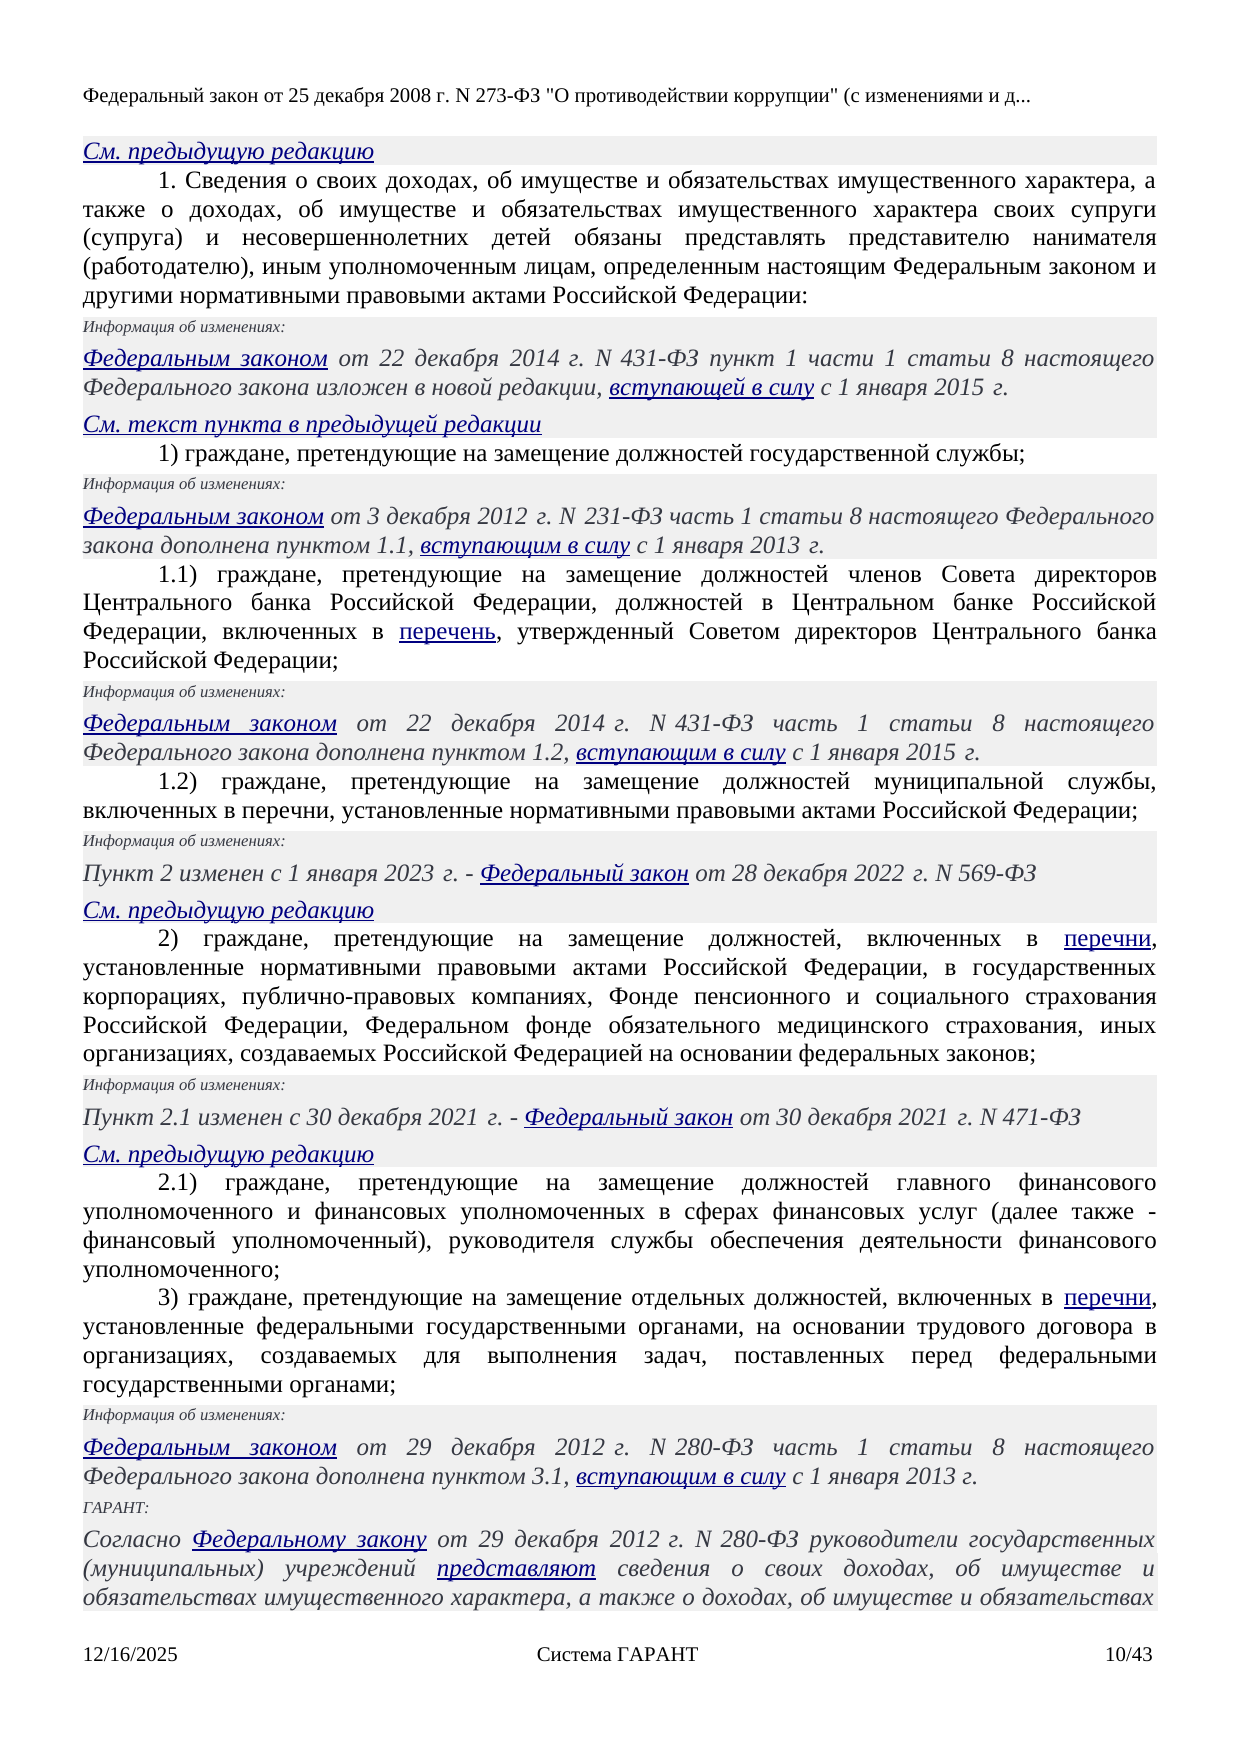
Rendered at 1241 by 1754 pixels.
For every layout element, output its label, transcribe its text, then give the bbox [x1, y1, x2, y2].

text См. предыдущую редакцию [377, 1139, 1157, 1167]
text См. предыдущую редакцию [377, 895, 1157, 923]
text Информация об изменениях: [287, 317, 1157, 336]
text Информация об изменениях: [287, 681, 1157, 701]
text Пункт 2.1 изменен с 30 декабря 2021 г. - Федеральный закон от 30 декабря 2021 г. N 471-ФЗ [1083, 1102, 1157, 1131]
text 1.2) граждане, претендующие на замещение должностей муниципальной службы, включенных в перечни, установленные нормативными правовыми актами Российской Федерации; [83, 766, 1157, 823]
text Федеральным законом от 22 декабря 2014 г. N 431-ФЗ часть 1 статьи 8 настоящего Федерального закона дополнена пунктом 1.2, вступающим в силу с 1 января 2015 г. [983, 737, 1157, 766]
text Информация об изменениях: [287, 831, 1157, 850]
text Информация об изменениях: [287, 1075, 1157, 1094]
text 1. Сведения о своих доходах, об имуществе и обязательствах имущественного характера, а также о доходах, об имуществе и обязательствах имущественного характера своих супруги (супруга) и несовершеннолетних детей обязаны представлять представителю нанимателя (работодателю), иным уполномоченным лицам, определенным настоящим Федеральным законом и другими нормативными правовыми актами Российской Федерации: [83, 165, 1157, 309]
text Информация об изменениях: [287, 1405, 1157, 1424]
text 1) граждане, претендующие на замещение должностей государственной службы; [83, 438, 1157, 466]
text Пункт 2 изменен с 1 января 2023 г. - Федеральный закон от 28 декабря 2022 г. N 569-ФЗ [1039, 858, 1157, 887]
text Федеральным законом от 29 декабря 2012 г. N 280-ФЗ часть 1 статьи 8 настоящего Федерального закона дополнена пунктом 3.1, вступающим в силу с 1 января 2013 г. [981, 1461, 1157, 1490]
text 2.1) граждане, претендующие на замещение должностей главного финансового уполномоченного и финансовых уполномоченных в сферах финансовых услуг (далее также - финансовый уполномоченный), руководителя службы обеспечения деятельности финансового уполномоченного; [83, 1167, 1157, 1282]
text См. предыдущую редакцию [377, 136, 1157, 165]
text Информация об изменениях: [287, 474, 1157, 493]
text Федеральным законом от 3 декабря 2012 г. N 231-ФЗ часть 1 статьи 8 настоящего Федерального закона дополнена пунктом 1.1, вступающим в силу с 1 января 2013 г. [827, 530, 1157, 559]
text См. текст пункта в предыдущей редакции [544, 409, 1157, 438]
text 3) граждане, претендующие на замещение отдельных должностей, включенных в перечни, установленные федеральными государственными органами, на основании трудового договора в организациях, создаваемых для выполнения задач, поставленных перед федеральными государственными органами; [83, 1282, 1157, 1397]
text Федеральным законом от 22 декабря 2014 г. N 431-ФЗ пункт 1 части 1 статьи 8 настоящего Федерального закона изложен в новой редакции, вступающей в силу с 1 января 2015 г. [1011, 372, 1157, 401]
text ГАРАНТ: [83, 1497, 1157, 1517]
text 1.1) граждане, претендующие на замещение должностей членов Совета директоров Центрального банка Российской Федерации, должностей в Центральном банке Российской Федерации, включенных в перечень, утвержденный Советом директоров Центрального банка Российской Федерации; [83, 559, 1157, 674]
text 2) граждане, претендующие на замещение должностей, включенных в перечни, установленные нормативными правовыми актами Российской Федерации, в государственных корпорациях, публично-правовых компаниях, Фонде пенсионного и социального страхования Российской Федерации, Федеральном фонде обязательного медицинского страхования, иных организациях, создаваемых Российской Федерацией на основании федеральных законов; [83, 923, 1157, 1067]
